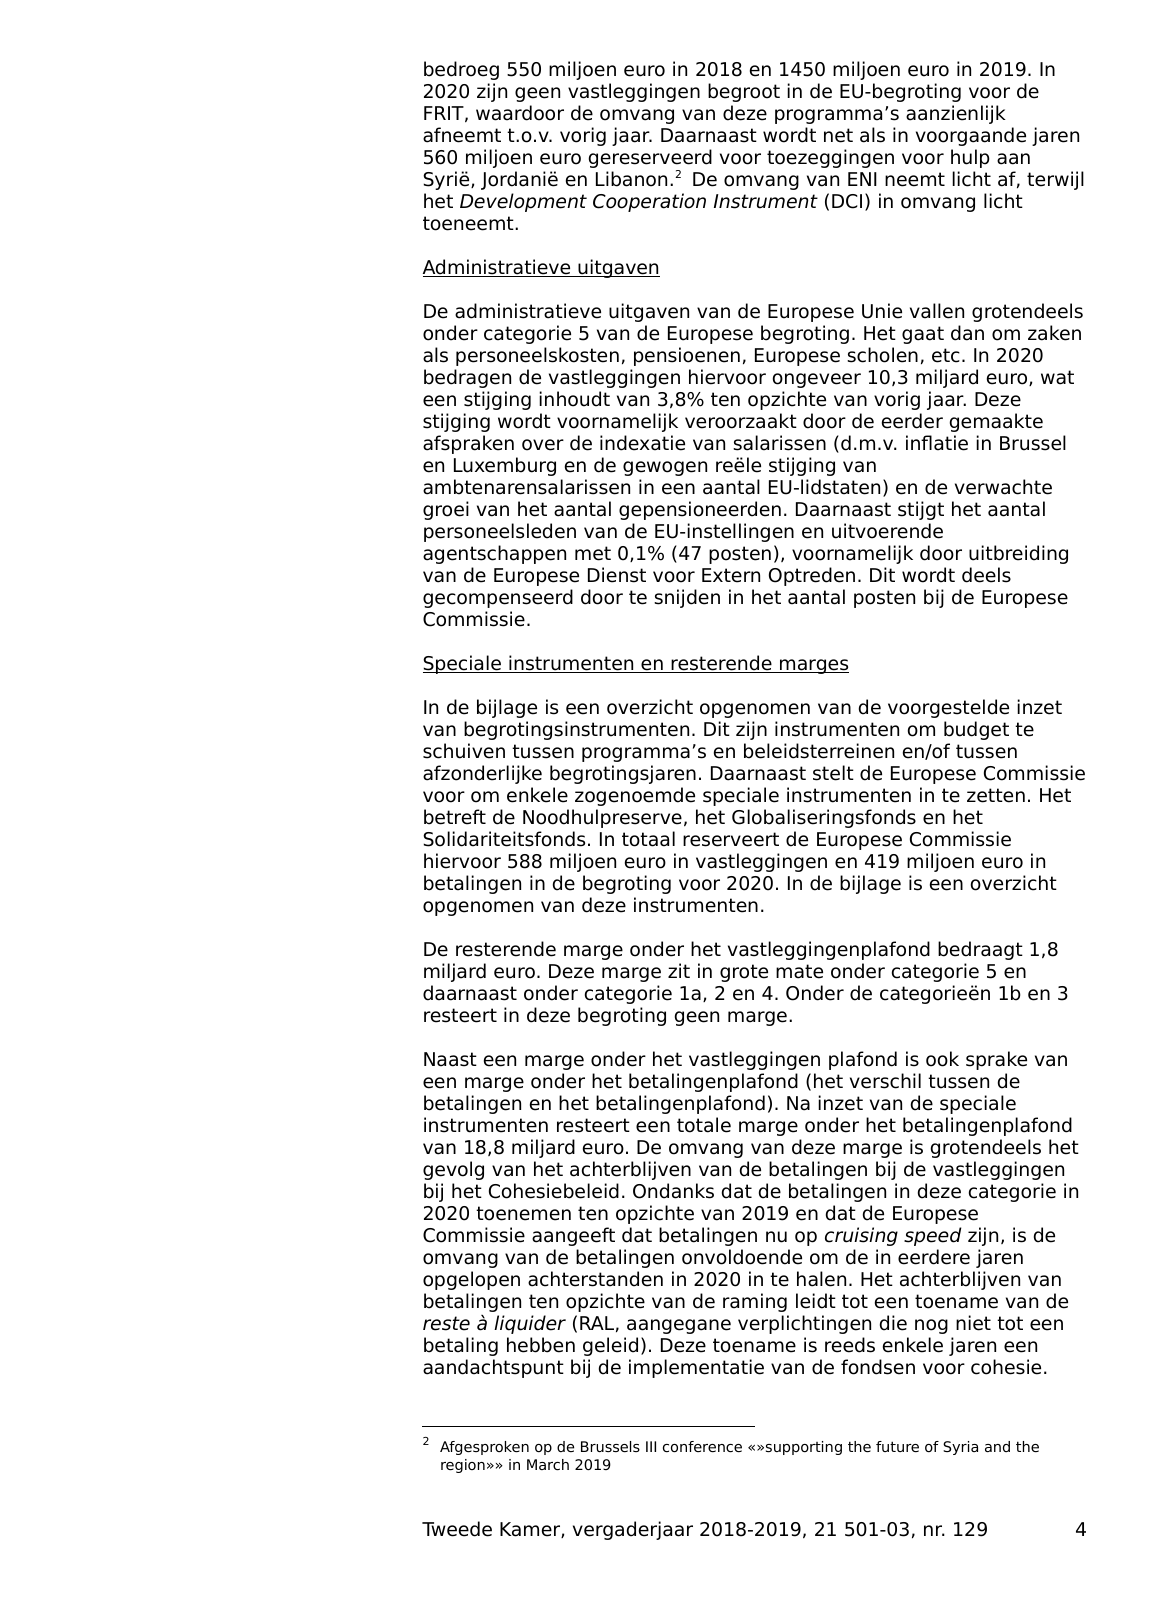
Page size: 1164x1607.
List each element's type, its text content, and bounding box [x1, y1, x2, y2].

subtitle Speciale instrumenten en resterende marges [422, 653, 1087, 675]
text Afgesproken op de Brussels III conference «»supporting the future of Syria and the region»» in March 2019 [422, 1435, 1087, 1474]
subtitle Administratieve uitgaven [422, 257, 1087, 279]
text De resterende marge onder het vastleggingenplafond bedraagt 1,8 miljard euro. Deze marge zit in grote mate onder categorie 5 en daarnaast onder categorie 1a, 2 en 4. Onder de categorieën 1b en 3 resteert in deze begroting geen marge. [422, 939, 1087, 1027]
text In de bijlage is een overzicht opgenomen van de voorgestelde inzet van begrotingsinstrumenten. Dit zijn instrumenten om budget te schuiven tussen programma’s en beleidsterreinen en/of tussen afzonderlijke begrotingsjaren. Daarnaast stelt de Europese Commissie voor om enkele zogenoemde speciale instrumenten in te zetten. Het betreft de Noodhulpreserve, het Globaliseringsfonds en het Solidariteitsfonds. In totaal reserveert de Europese Commissie hiervoor 588 miljoen euro in vastleggingen en 419 miljoen euro in betalingen in de begroting voor 2020. In de bijlage is een overzicht opgenomen van deze instrumenten. [422, 697, 1087, 917]
text De administratieve uitgaven van de Europese Unie vallen grotendeels onder categorie 5 van de Europese begroting. Het gaat dan om zaken als personeelskosten, pensioenen, Europese scholen, etc. In 2020 bedragen de vastleggingen hiervoor ongeveer 10,3 miljard euro, wat een stijging inhoudt van 3,8% ten opzichte van vorig jaar. Deze stijging wordt voornamelijk veroorzaakt door de eerder gemaakte afspraken over de indexatie van salarissen (d.m.v. inflatie in Brussel en Luxemburg en de gewogen reële stijging van ambtenarensalarissen in een aantal EU-lidstaten) en de verwachte groei van het aantal gepensioneerden. Daarnaast stijgt het aantal personeelsleden van de EU-instellingen en uitvoerende agentschappen met 0,1% (47 posten), voornamelijk door uitbreiding van de Europese Dienst voor Extern Optreden. Dit wordt deels gecompenseerd door te snijden in het aantal posten bij de Europese Commissie. [422, 301, 1087, 631]
text Naast een marge onder het vastleggingen plafond is ook sprake van een marge onder het betalingenplafond (het verschil tussen de betalingen en het betalingenplafond). Na inzet van de speciale instrumenten resteert een totale marge onder het betalingenplafond van 18,8 miljard euro. De omvang van deze marge is grotendeels het gevolg van het achterblijven van de betalingen bij de vastleggingen bij het Cohesiebeleid. Ondanks dat de betalingen in deze categorie in 2020 toenemen ten opzichte van 2019 en dat de Europese Commissie aangeeft dat betalingen nu op cruising speed zijn, is de omvang van de betalingen onvoldoende om de in eerdere jaren opgelopen achterstanden in 2020 in te halen. Het achterblijven van betalingen ten opzichte van de raming leidt tot een toename van de reste à liquider (RAL, aangegane verplichtingen die nog niet tot een betaling hebben geleid). Deze toename is reeds enkele jaren een aandachtspunt bij de implementatie van de fondsen voor cohesie. [422, 1049, 1087, 1379]
text bedroeg 550 miljoen euro in 2018 en 1450 miljoen euro in 2019. In 2020 zijn geen vastleggingen begroot in de EU-begroting voor de FRIT, waardoor de omvang van deze programma’s aanzienlijk afneemt t.o.v. vorig jaar. Daarnaast wordt net als in voorgaande jaren 560 miljoen euro gereserveerd voor toezeggingen voor hulp aan Syrië, Jordanië en Libanon. De omvang van ENI neemt licht af, terwijl het Development Cooperation Instrument (DCI) in omvang licht toeneemt. [422, 59, 1087, 235]
